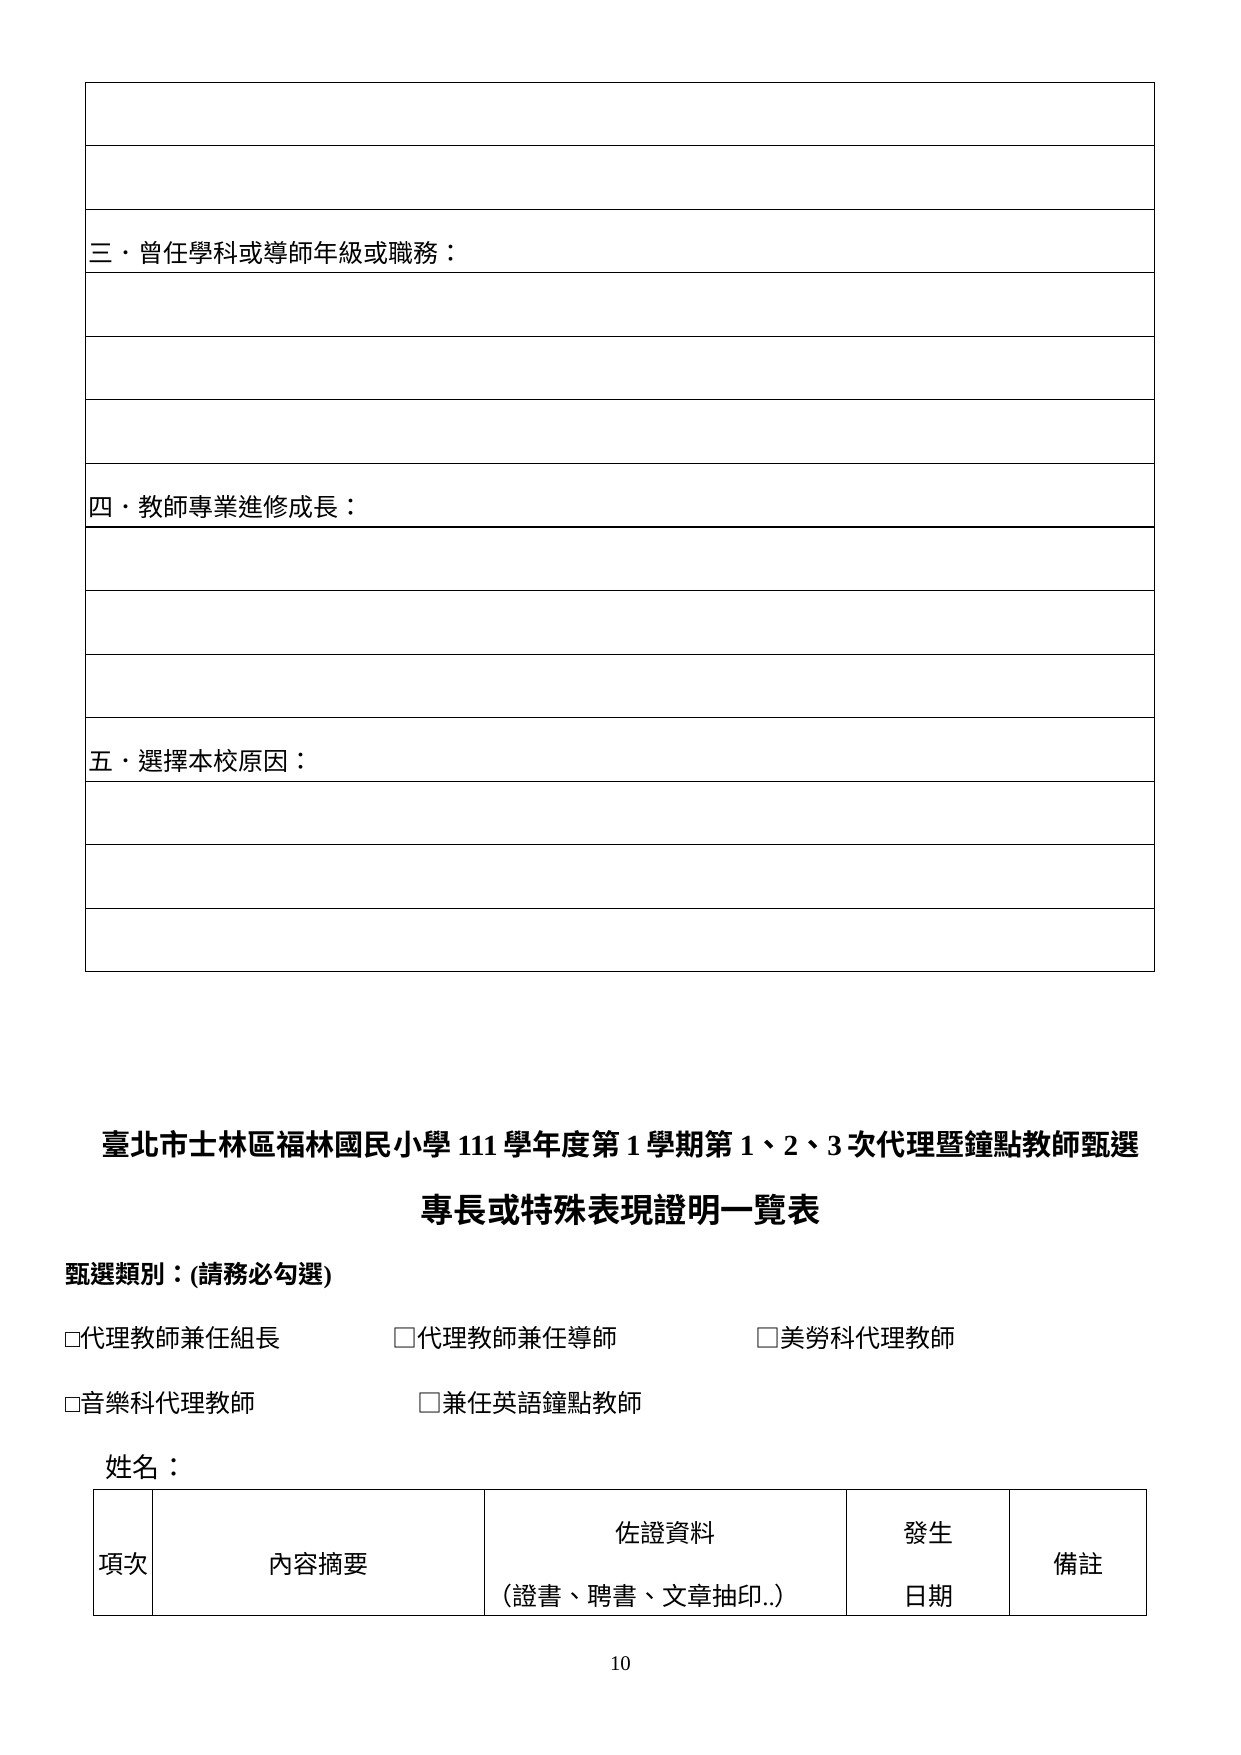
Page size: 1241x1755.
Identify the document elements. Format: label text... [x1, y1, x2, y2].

table_header 項次 [94, 1490, 152, 1615]
table_header 發生 日期 [847, 1490, 1009, 1615]
table_cell [86, 528, 1154, 590]
table_cell 四．教師專業進修成長： [86, 464, 1154, 526]
table_cell [86, 845, 1154, 908]
table_header 備註 [1010, 1490, 1146, 1615]
table_cell [86, 655, 1154, 717]
table_cell [86, 591, 1154, 653]
text 專長或特殊表現證明一覽表 [65, 1166, 1175, 1228]
table_cell [86, 146, 1154, 209]
table_cell 三．曾任學科或導師年級或職務： [86, 210, 1154, 272]
table_cell [86, 400, 1154, 463]
text □代理教師兼任組長 □代理教師兼任導師 □美勞科代理教師 [65, 1295, 1175, 1358]
text 臺北市士林區福林國民小學111學年度第1學期第1、2、3次代理暨鐘點教師甄選 [65, 1101, 1175, 1164]
text 甄選類別：(請務必勾選) [65, 1231, 1175, 1293]
table_cell 五．選擇本校原因： [86, 718, 1154, 781]
table_cell [86, 909, 1154, 971]
table_cell [86, 83, 1154, 145]
table_cell [86, 337, 1154, 399]
text 姓名： [65, 1424, 1175, 1487]
table_cell [86, 273, 1154, 336]
table_cell [86, 782, 1154, 844]
table_header 佐證資料 （證書、聘書、文章抽印..） [485, 1490, 846, 1615]
table_header 內容摘要 [153, 1490, 484, 1615]
text □音樂科代理教師 □兼任英語鐘點教師 [65, 1360, 1175, 1422]
